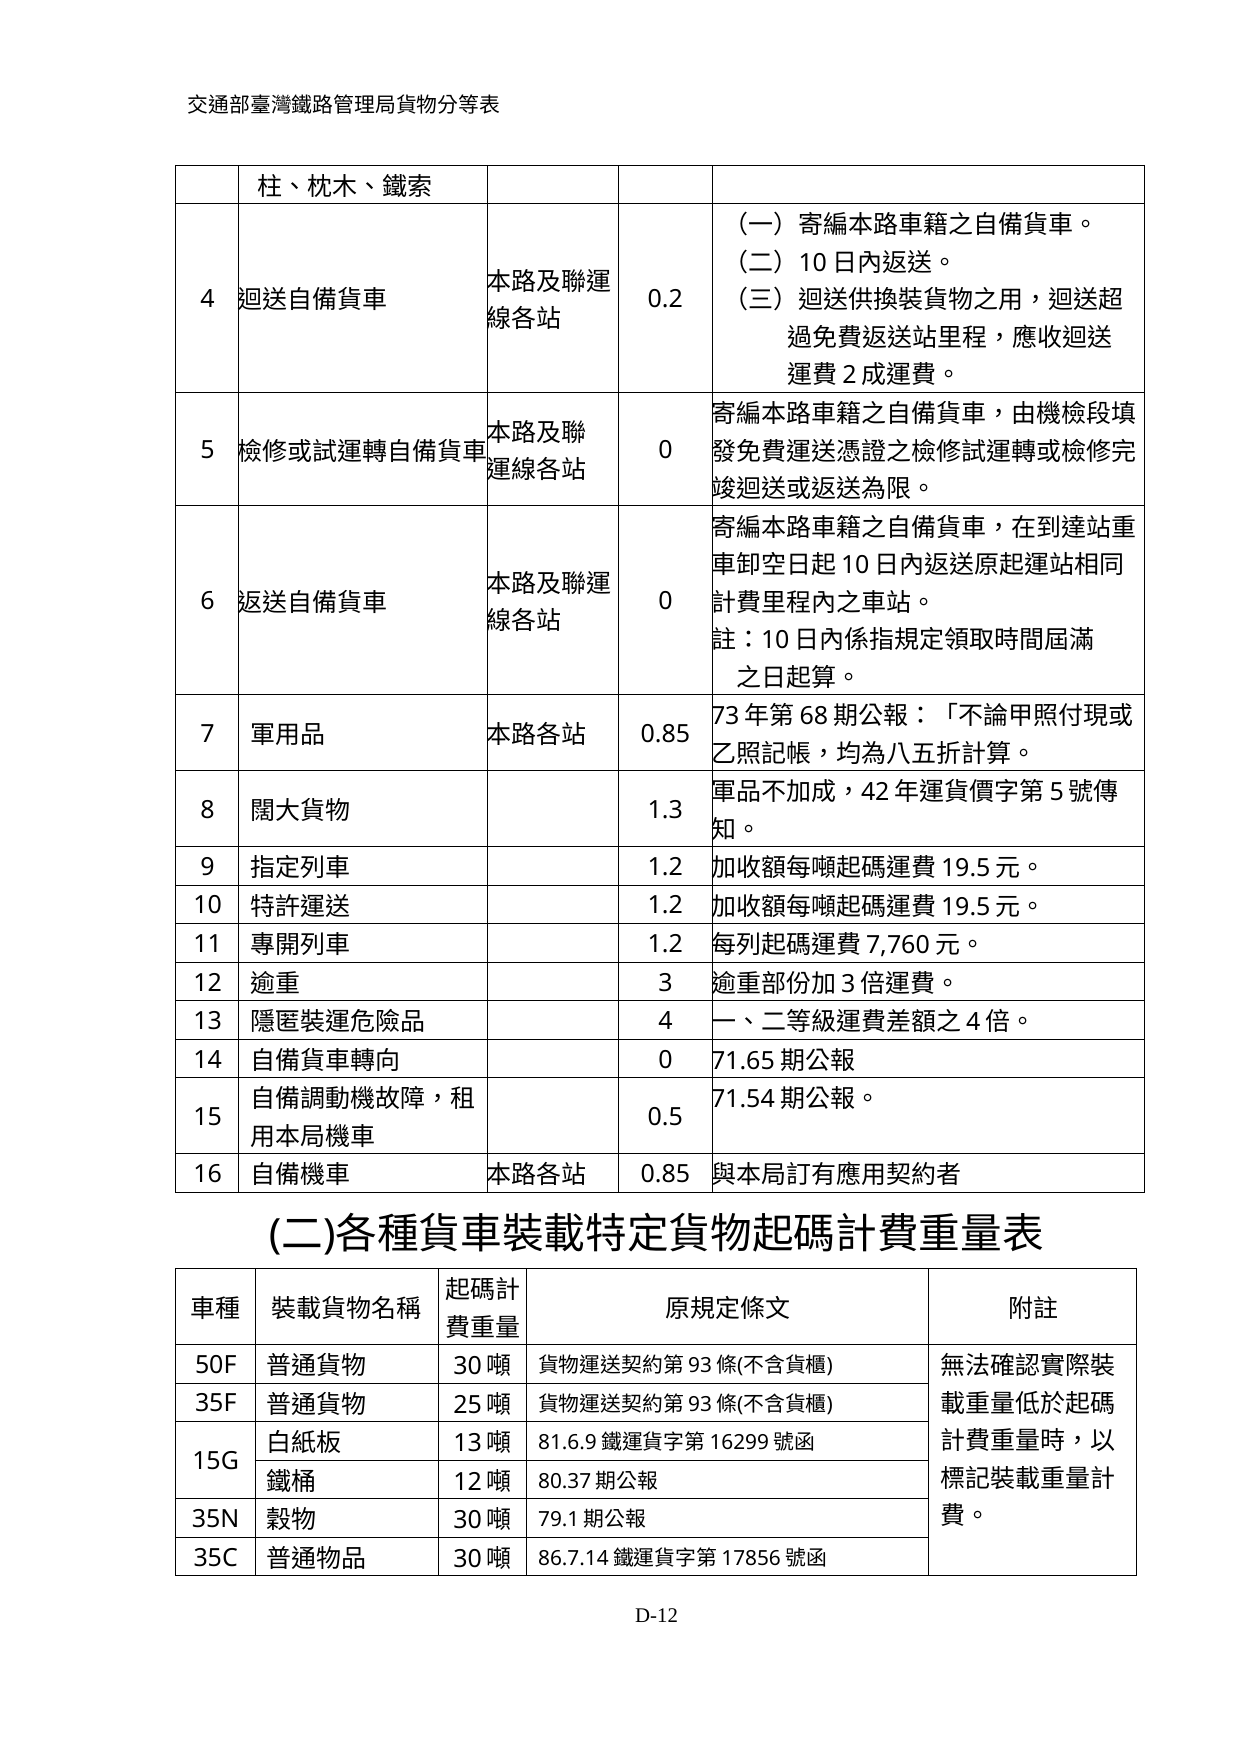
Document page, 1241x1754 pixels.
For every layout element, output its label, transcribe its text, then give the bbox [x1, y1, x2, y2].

table_cell 逾重 [239, 963, 487, 1000]
table_cell 本路及聯運線各站 [488, 506, 618, 694]
table_cell 30噸 [439, 1499, 526, 1537]
table_cell 30噸 [439, 1345, 526, 1382]
table_header 原規定條文 [527, 1269, 928, 1344]
table_cell 迴送自備貨車 [239, 204, 487, 392]
table_cell 普通貨物 [256, 1345, 438, 1382]
table_cell 7 [176, 695, 238, 770]
table_cell 自備調動機故障，租用本局機車 [239, 1078, 487, 1153]
table_cell 0.85 [619, 695, 712, 770]
table_cell 本路及聯 運線各站 [488, 393, 618, 505]
table_cell 一、二等級運費差額之4倍。 [713, 1001, 1144, 1039]
table_cell 50F [176, 1345, 255, 1382]
table_cell 86.7.14鐵運貨字第17856號函 [527, 1538, 928, 1575]
table_cell [488, 1040, 618, 1077]
table_cell 12噸 [439, 1461, 526, 1498]
table_header 起碼計費重量 [439, 1269, 526, 1344]
table_cell 闊大貨物 [239, 771, 487, 846]
table_cell 加收額每噸起碼運費19.5元。 [713, 886, 1144, 923]
table_cell 本路及聯運線各站 [488, 204, 618, 392]
table_cell 檢修或試運轉自備貨車 [239, 393, 487, 505]
table_cell [176, 166, 238, 203]
table_header 裝載貨物名稱 [256, 1269, 438, 1344]
table_cell [488, 1001, 618, 1039]
table_cell 0.2 [619, 204, 712, 392]
table_cell 15G [176, 1422, 255, 1498]
table_cell 無法確認實際裝載重量低於起碼計費重量時，以標記裝載重量計費。 [929, 1345, 1136, 1575]
table_cell 加收額每噸起碼運費19.5元。 [713, 847, 1144, 884]
table_cell [488, 963, 618, 1000]
table_cell 本路各站 [488, 1154, 618, 1192]
table_cell （一）寄編本路車籍之自備貨車。 （二）10日內返送。 （三）迴送供換裝貨物之用，迴送超過免費返送站里程，應收迴送運費2成運費。 [713, 204, 1144, 392]
table_cell 4 [176, 204, 238, 392]
table_cell 35C [176, 1538, 255, 1575]
table_cell 15 [176, 1078, 238, 1153]
table_cell 貨物運送契約第93條(不含貨櫃) [527, 1384, 928, 1421]
table_cell 8 [176, 771, 238, 846]
table_cell 普通貨物 [256, 1384, 438, 1421]
table_cell 35F [176, 1384, 255, 1421]
table_cell 3 [619, 963, 712, 1000]
table_cell 特許運送 [239, 886, 487, 923]
table_cell 35N [176, 1499, 255, 1537]
table_cell 逾重部份加3倍運費。 [713, 963, 1144, 1000]
table_cell 14 [176, 1040, 238, 1077]
table_cell [488, 924, 618, 962]
table_cell 指定列車 [239, 847, 487, 884]
table_cell 0.5 [619, 1078, 712, 1153]
text (二)各種貨車裝載特定貨物起碼計費重量表 [187, 1193, 1125, 1268]
table_cell 12 [176, 963, 238, 1000]
table_cell 柱、枕木、鐵索 [239, 166, 487, 203]
table_cell 11 [176, 924, 238, 962]
table_cell [488, 847, 618, 884]
table_cell 與本局訂有應用契約者 [713, 1154, 1144, 1192]
table_cell 4 [619, 1001, 712, 1039]
table_cell 13 [176, 1001, 238, 1039]
table_cell 自備貨車轉向 [239, 1040, 487, 1077]
table_cell 25噸 [439, 1384, 526, 1421]
table_cell [619, 166, 712, 203]
table_cell 穀物 [256, 1499, 438, 1537]
table_cell 每列起碼運費7,760元。 [713, 924, 1144, 962]
table_cell 鐵桶 [256, 1461, 438, 1498]
table_cell 隱匿裝運危險品 [239, 1001, 487, 1039]
table_cell 71.65期公報 [713, 1040, 1144, 1077]
table_cell [488, 886, 618, 923]
table_cell 30噸 [439, 1538, 526, 1575]
table_cell 1.2 [619, 886, 712, 923]
table_cell 13噸 [439, 1422, 526, 1459]
table_cell 81.6.9鐵運貨字第16299號函 [527, 1422, 928, 1459]
table_cell 本路各站 [488, 695, 618, 770]
table_cell 80.37期公報 [527, 1461, 928, 1498]
table_cell 軍用品 [239, 695, 487, 770]
table_cell 1.3 [619, 771, 712, 846]
table_cell 專開列車 [239, 924, 487, 962]
table_cell 軍品不加成，42年運貨價字第5號傳知。 [713, 771, 1144, 846]
table_cell 71.54期公報。 [713, 1078, 1144, 1153]
table_cell [488, 1078, 618, 1153]
table_header 附註 [929, 1269, 1136, 1344]
table_cell [713, 166, 1144, 203]
table_cell 5 [176, 393, 238, 505]
table_cell 貨物運送契約第93條(不含貨櫃) [527, 1345, 928, 1382]
table_header 車種 [176, 1269, 255, 1344]
table_cell 寄編本路車籍之自備貨車，由機檢段填發免費運送憑證之檢修試運轉或檢修完竣迴送或返送為限。 [713, 393, 1144, 505]
table_cell 返送自備貨車 [239, 506, 487, 694]
table_cell 寄編本路車籍之自備貨車，在到達站重車卸空日起10日內返送原起運站相同計費里程內之車站。 註：10日內係指規定領取時間屆滿 之日起算。 [713, 506, 1144, 694]
table_cell 73年第68期公報：「不論甲照付現或乙照記帳，均為八五折計算。 [713, 695, 1144, 770]
table_cell 16 [176, 1154, 238, 1192]
table_cell 自備機車 [239, 1154, 487, 1192]
table_cell [488, 166, 618, 203]
table_cell 普通物品 [256, 1538, 438, 1575]
table_cell 0 [619, 506, 712, 694]
table_cell 0.85 [619, 1154, 712, 1192]
table_cell 79.1期公報 [527, 1499, 928, 1537]
table_cell 0 [619, 393, 712, 505]
table_cell 9 [176, 847, 238, 884]
table_cell 10 [176, 886, 238, 923]
table_cell 白紙板 [256, 1422, 438, 1459]
table_cell [488, 771, 618, 846]
table_cell 6 [176, 506, 238, 694]
table_cell 0 [619, 1040, 712, 1077]
table_cell 1.2 [619, 924, 712, 962]
table_cell 1.2 [619, 847, 712, 884]
